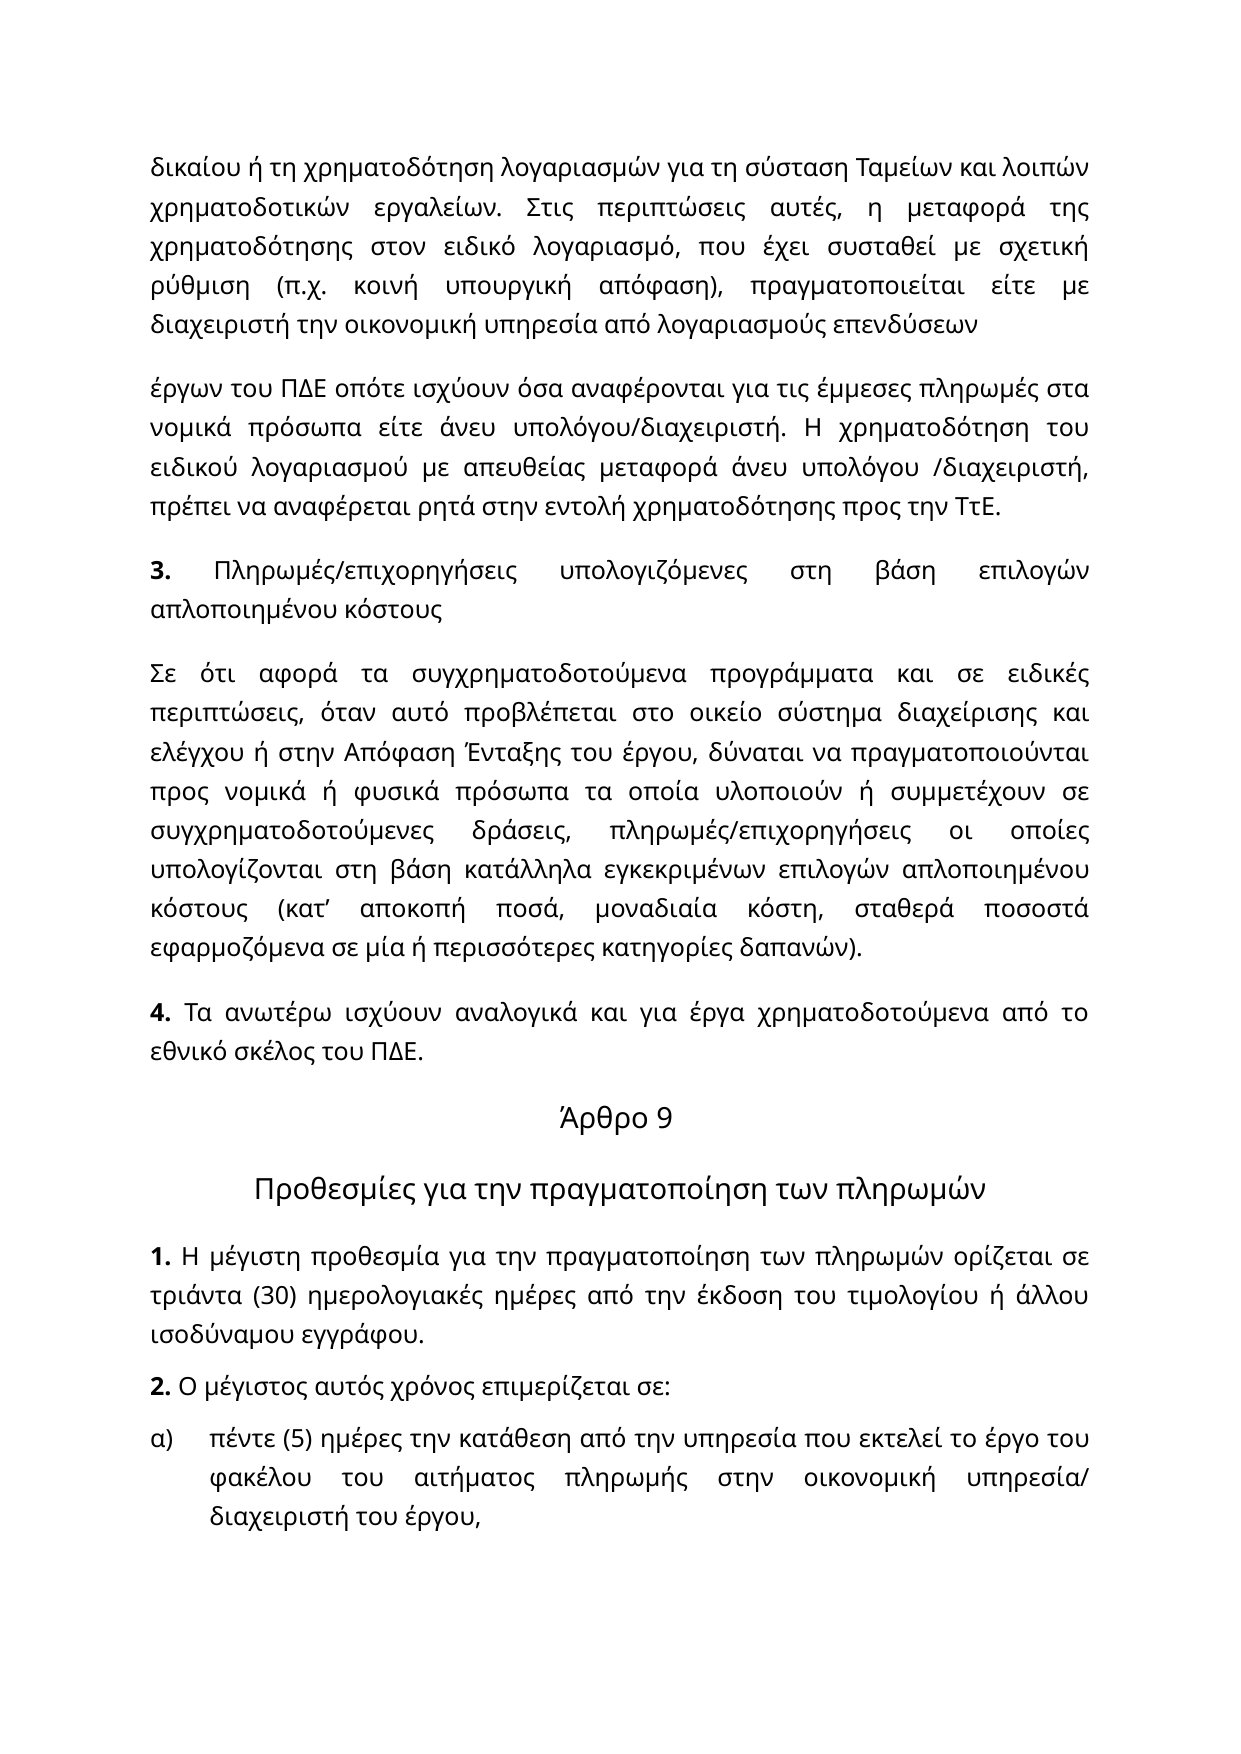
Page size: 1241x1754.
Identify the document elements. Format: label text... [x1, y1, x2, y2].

text Σε ότι αφορά τα συγχρηματοδοτούμενα προγράμματα και σε ειδικές περιπτώσεις, όταν αυτό προβλέπεται στο οικείο σύστημα διαχείρισης και ελέγχου ή στην Απόφαση Ένταξης του έργου, δύναται να πραγματοποιούνται προς νομικά ή φυσικά πρόσωπα τα οποία υλοποιούν ή συμμετέχουν σε συγχρηματοδοτούμενες δράσεις, πληρωμές/επιχορηγήσεις οι οποίες υπολογίζονται στη βάση κατάλληλα εγκεκριμένων επιλογών απλοποιημένου κόστους (κατ’ αποκοπή ποσά, μοναδιαία κόστη, σταθερά ποσοστά εφαρμοζόμενα σε μία ή περισσότερες κατηγορίες δαπανών). [150, 656, 1090, 964]
text 3. Πληρωμές/επιχορηγήσεις υπολογιζόμενες στη βάση επιλογών απλοποιημένου κόστους [150, 552, 1090, 626]
text 2. Ο μέγιστος αυτός χρόνος επιμερίζεται σε: [150, 1369, 1090, 1403]
list α) πέντε (5) ημέρες την κατάθεση από την υπηρεσία που εκτελεί το έργο του φακέλου του αιτήματος πληρωμής στην οικονομική υπηρεσία/ διαχειριστή του έργου, [150, 1420, 1090, 1533]
text 1. Η μέγιστη προθεσμία για την πραγματοποίηση των πληρωμών ορίζεται σε τριάντα (30) ημερολογιακές ημέρες από την έκδοση του τιμολογίου ή άλλου ισοδύναμου εγγράφου. [150, 1239, 1090, 1351]
text δικαίου ή τη χρηματοδότηση λογαριασμών για τη σύσταση Ταμείων και λοιπών χρηματοδοτικών εργαλείων. Στις περιπτώσεις αυτές, η μεταφορά της χρηματοδότησης στον ειδικό λογαριασμό, που έχει συσταθεί με σχετική ρύθμιση (π.χ. κοινή υπουργική απόφαση), πραγματοποιείται είτε με διαχειριστή την οικονομική υπηρεσία από λογαριασμούς επενδύσεων [150, 150, 1090, 341]
subtitle Προθεσμίες για την πραγματοποίηση των πληρωμών [150, 1168, 1090, 1208]
text έργων του ΠΔΕ οπότε ισχύουν όσα αναφέρονται για τις έμμεσες πληρωμές στα νομικά πρόσωπα είτε άνευ υπολόγου/διαχειριστή. Η χρηματοδότηση του ειδικού λογαριασμού με απευθείας μεταφορά άνευ υπολόγου /διαχειριστή, πρέπει να αναφέρεται ρητά στην εντολή χρηματοδότησης προς την ΤτΕ. [150, 371, 1090, 522]
subtitle Άρθρο 9 [150, 1097, 1090, 1137]
text 4. Τα ανωτέρω ισχύουν αναλογικά και για έργα χρηματοδοτούμενα από το εθνικό σκέλος του ΠΔΕ. [150, 994, 1090, 1067]
